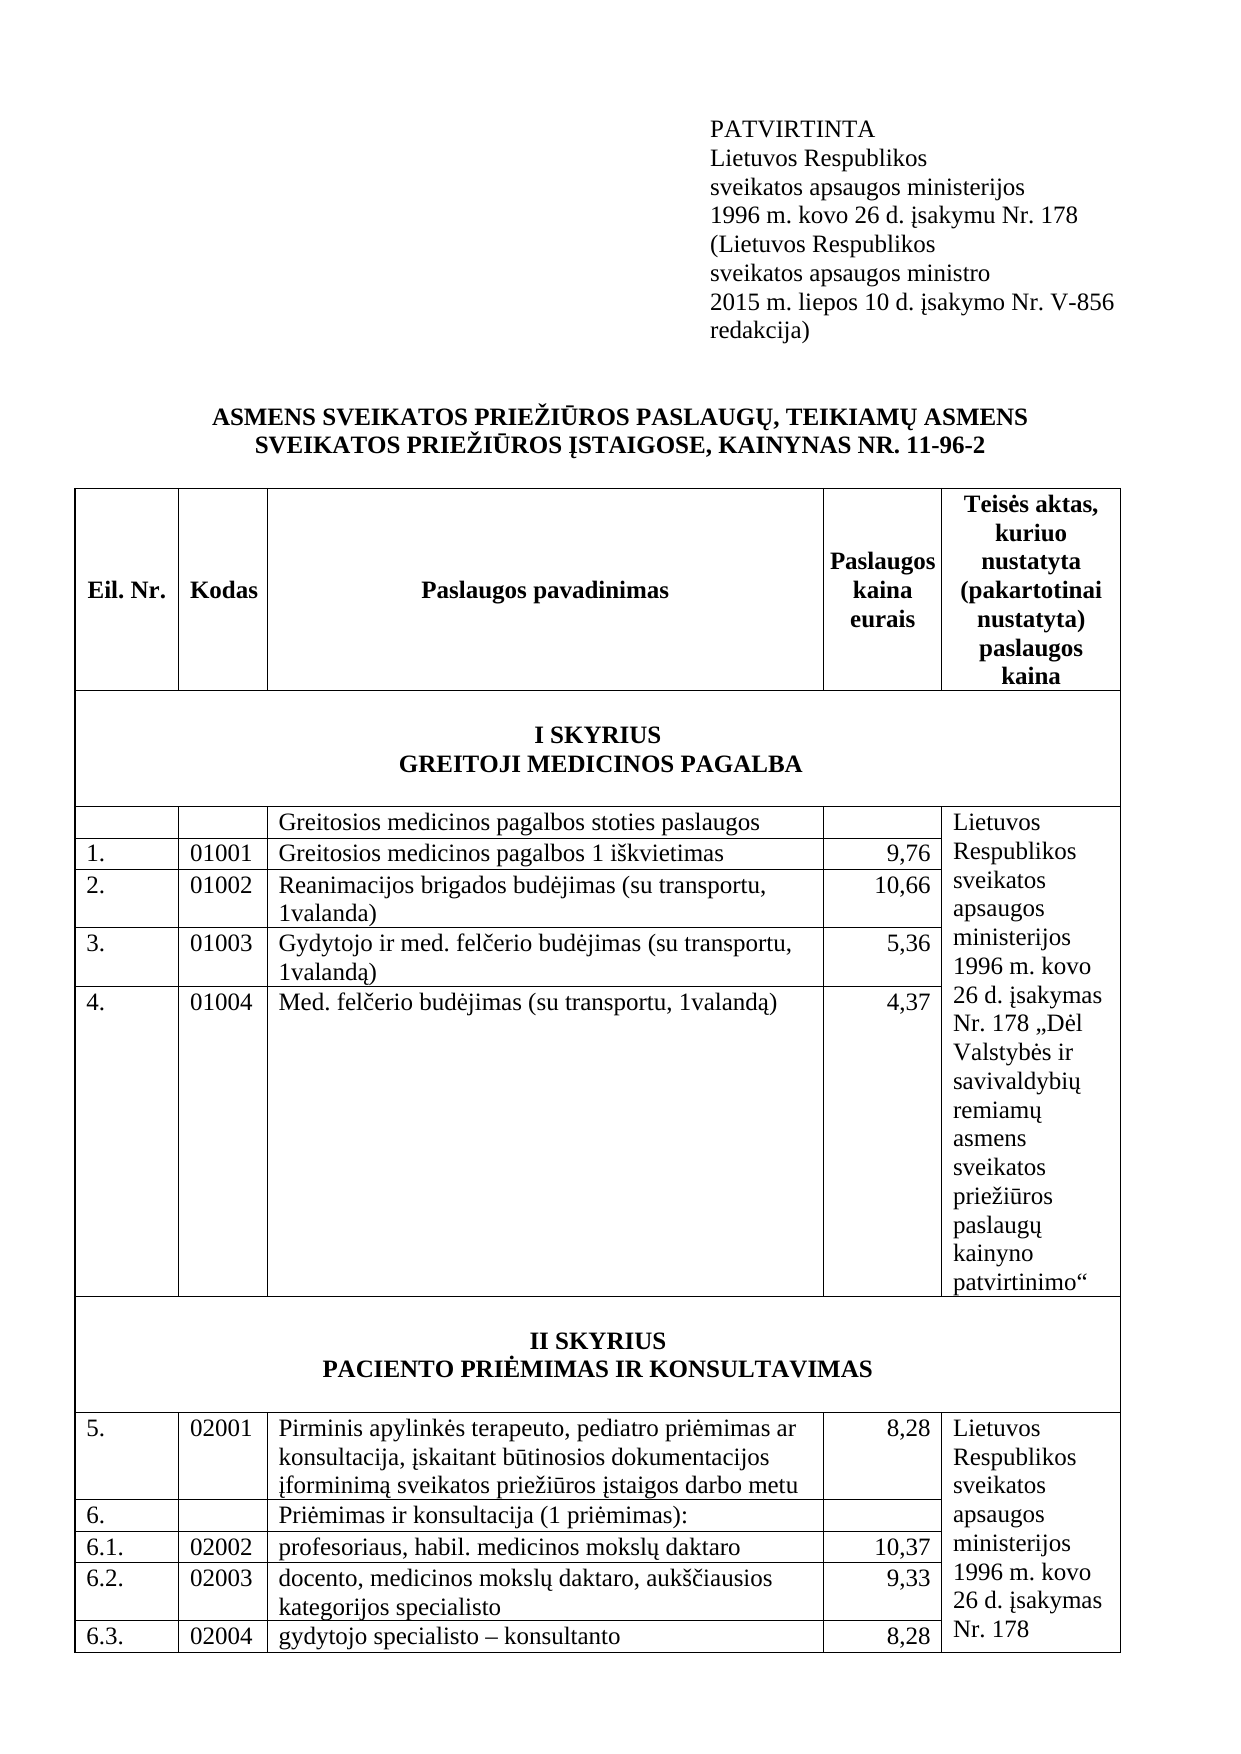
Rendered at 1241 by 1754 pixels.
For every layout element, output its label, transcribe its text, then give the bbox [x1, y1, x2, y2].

table_cell Greitosios medicinos pagalbos stoties paslaugos [268, 807, 823, 837]
table_header Teisės aktas, kuriuo nustatyta (pakartotinai nustatyta) paslaugos kaina [942, 489, 1120, 690]
text 2015 m. liepos 10 d. įsakymo Nr. V-856 [75, 287, 1165, 315]
table_cell Med. felčerio budėjimas (su transportu, 1valandą) [268, 987, 823, 1296]
table_cell 01003 [179, 928, 267, 986]
table_cell 01002 [179, 870, 267, 927]
table_cell docento, medicinos mokslų daktaro, aukščiausios kategorijos specialisto [268, 1563, 823, 1620]
table_cell 10,37 [824, 1532, 941, 1562]
table_header Eil. Nr. [76, 489, 178, 690]
text redakcija) [75, 315, 1165, 344]
text (Lietuvos Respublikos [75, 229, 1165, 258]
table_cell 3. [76, 928, 178, 986]
table_cell 6.2. [76, 1563, 178, 1620]
table_cell Pirminis apylinkės terapeuto, pediatro priėmimas ar konsultacija, įskaitant būtinosios dokumentacijos įforminimą sveikatos priežiūros įstaigos darbo metu [268, 1413, 823, 1499]
table_cell 6.1. [76, 1532, 178, 1562]
text 1996 m. kovo 26 d. įsakymu Nr. 178 [75, 200, 1165, 229]
text SVEIKATOS PRIEŽIŪROS ĮSTAIGOSE, KAINYNAS NR. 11-96-2 [75, 430, 1165, 459]
table_cell 1. [76, 839, 178, 869]
table_header Kodas [179, 489, 267, 690]
text Lietuvos Respublikos [75, 143, 1165, 172]
table_cell Reanimacijos brigados budėjimas (su transportu, 1valanda) [268, 870, 823, 927]
table_cell Lietuvos Respublikos sveikatos apsaugos ministerijos 1996 m. kovo 26 d. įsakymas Nr. 178 „Dėl Valstybės ir savivaldybių remiamų asmens sveikatos priežiūros paslaugų kainyno patvirtinimo“ [942, 807, 1120, 1296]
table_cell 8,28 [824, 1413, 941, 1499]
text ASMENS SVEIKATOS PRIEŽIŪROS PASLAUGŲ, TEIKIAMŲ ASMENS [75, 402, 1165, 430]
text sveikatos apsaugos ministerijos [75, 172, 1165, 200]
table_cell [179, 807, 267, 837]
table_cell 4. [76, 987, 178, 1296]
table_cell II SKYRIUS PACIENTO PRIĖMIMAS IR KONSULTAVIMAS [76, 1297, 1120, 1412]
table_cell 9,33 [824, 1563, 941, 1620]
table_cell Gydytojo ir med. felčerio budėjimas (su transportu, 1valandą) [268, 928, 823, 986]
table_cell 5. [76, 1413, 178, 1499]
table_cell 6.3. [76, 1621, 178, 1652]
table_cell 4,37 [824, 987, 941, 1296]
table_cell [824, 1500, 941, 1531]
table_cell Priėmimas ir konsultacija (1 priėmimas): [268, 1500, 823, 1531]
table_cell 02003 [179, 1563, 267, 1620]
table_cell 01004 [179, 987, 267, 1296]
table_header Paslaugos kaina eurais [824, 489, 941, 690]
table_cell 10,66 [824, 870, 941, 927]
table_cell profesoriaus, habil. medicinos mokslų daktaro [268, 1532, 823, 1562]
table_cell Lietuvos Respublikos sveikatos apsaugos ministerijos 1996 m. kovo 26 d. įsakymas Nr. 178 [942, 1413, 1120, 1652]
text sveikatos apsaugos ministro [75, 258, 1165, 287]
table_cell 02002 [179, 1532, 267, 1562]
table_cell 2. [76, 870, 178, 927]
table_cell 01001 [179, 839, 267, 869]
table_header Paslaugos pavadinimas [268, 489, 823, 690]
text PATVIRTINTA [75, 114, 1165, 143]
table_cell Greitosios medicinos pagalbos 1 iškvietimas [268, 839, 823, 869]
table_cell gydytojo specialisto – konsultanto [268, 1621, 823, 1652]
table_cell 8,28 [824, 1621, 941, 1652]
table_cell 6. [76, 1500, 178, 1531]
table_cell 02001 [179, 1413, 267, 1499]
table_cell 02004 [179, 1621, 267, 1652]
table_cell 5,36 [824, 928, 941, 986]
table_cell I SKYRIUS GREITOJI MEDICINOS PAGALBA [76, 691, 1120, 806]
table_cell [76, 807, 178, 837]
table_cell [179, 1500, 267, 1531]
table_cell 9,76 [824, 839, 941, 869]
table_cell [824, 807, 941, 837]
